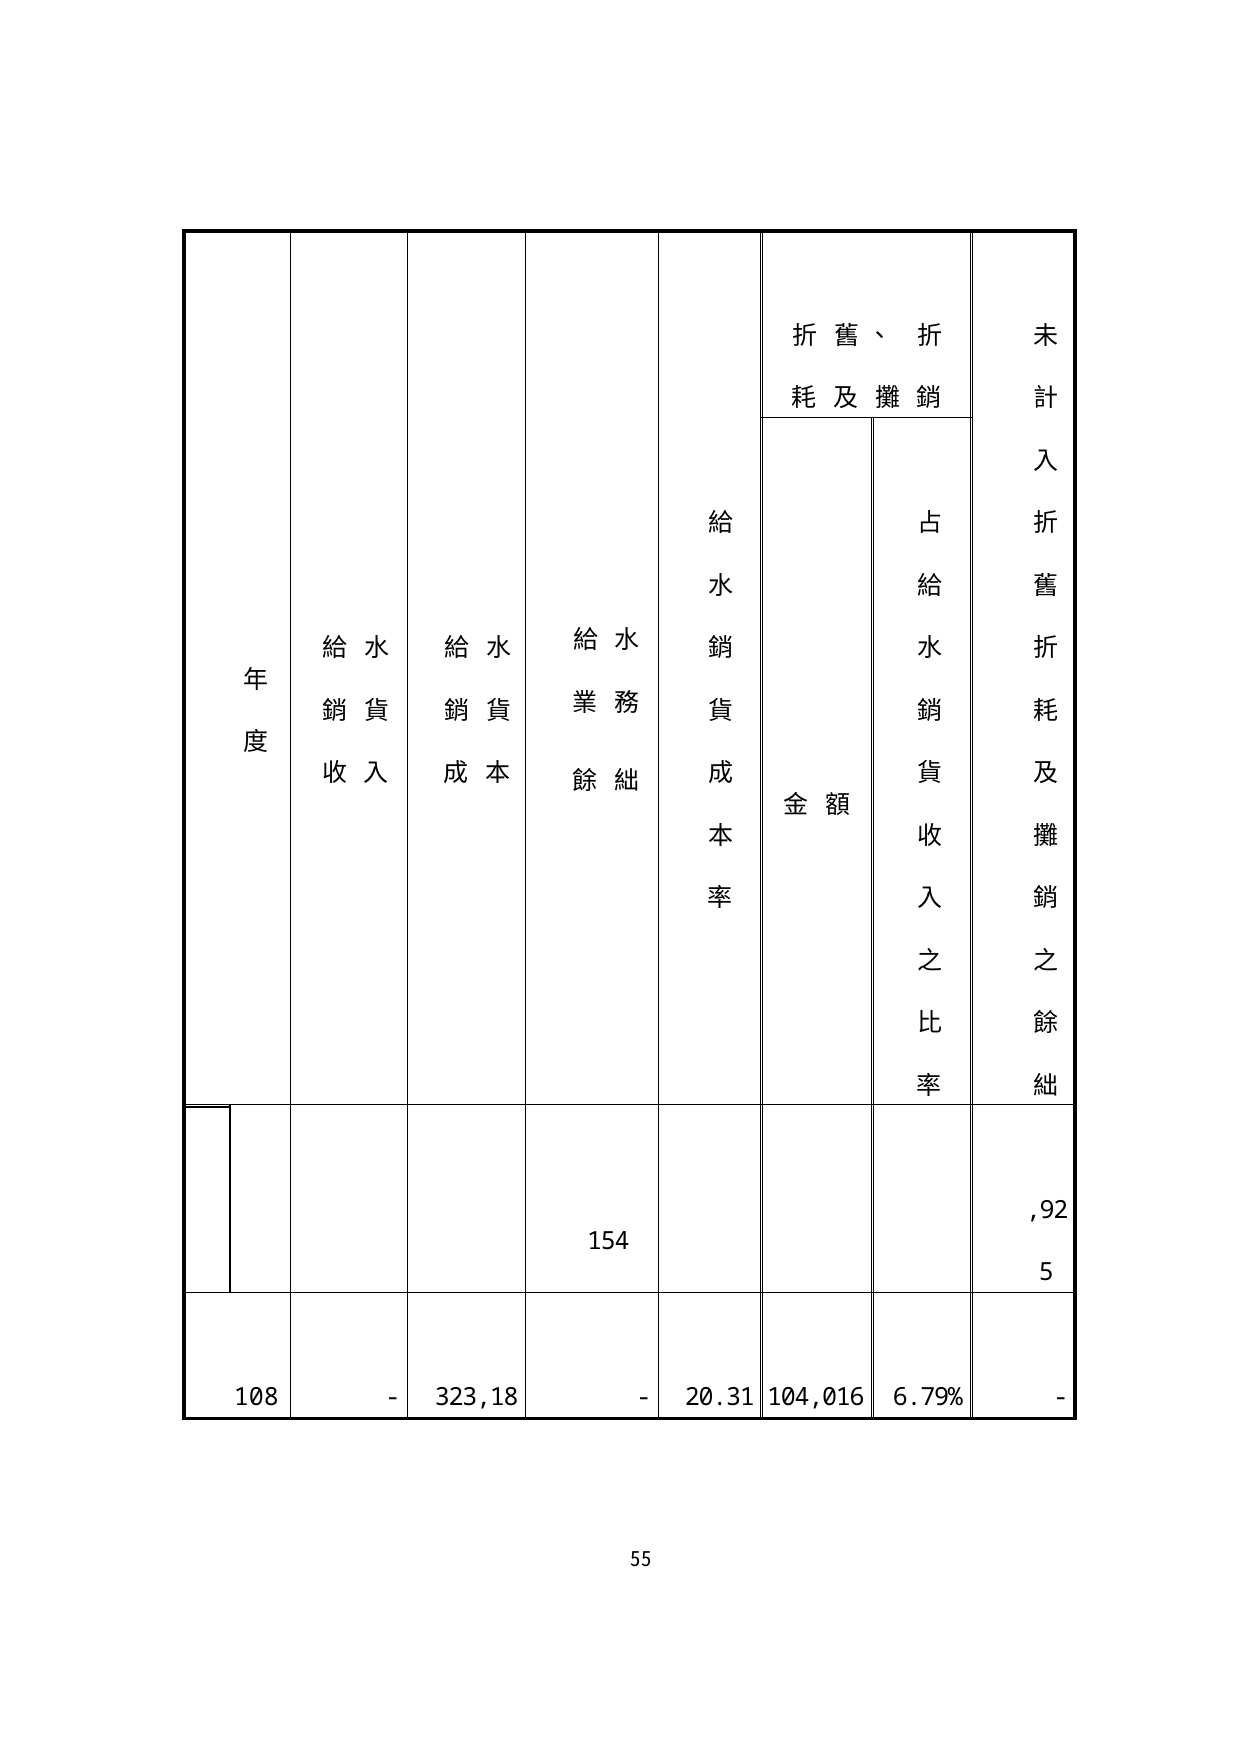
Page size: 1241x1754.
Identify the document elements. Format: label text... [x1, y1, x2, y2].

table_header 給水銷貨收入 [291, 233, 407, 1104]
table_cell 2,004,839 [291, 1105, 407, 1292]
table_cell 6.79% [874, 1293, 970, 1417]
table_cell 金額 [763, 418, 871, 1104]
table_header 給水銷貨成本 [408, 233, 525, 1104]
table_header 年度 [186, 233, 290, 1104]
table_cell [291, 1293, 407, 1417]
table_cell [659, 1105, 760, 1292]
table_cell [763, 1105, 871, 1292]
table_cell [526, 1293, 658, 1417]
table_cell 154 [526, 1105, 658, 1292]
table_header 給水業務 餘絀 [526, 233, 658, 1104]
table_header 折舊、折耗及攤銷 [763, 233, 970, 417]
table_cell 108 [186, 1108, 229, 1292]
table_cell 決算 [231, 1105, 290, 1292]
table_cell 108 [186, 1293, 290, 1417]
table_cell ,925 [973, 1105, 1073, 1292]
table_cell [874, 1105, 970, 1292]
table_cell [408, 1105, 525, 1292]
table_cell 占給水銷貨收入之比率 [874, 418, 970, 1104]
table_cell 104,016 [763, 1293, 871, 1417]
table_cell [973, 1293, 1073, 1417]
table_header 未計入折舊折耗及攤銷之餘絀情形 [973, 233, 1073, 1104]
table_cell 20.31 [659, 1293, 760, 1417]
table_header 給水銷貨成本率 [659, 233, 760, 1104]
table_cell 323,18 [408, 1293, 525, 1417]
